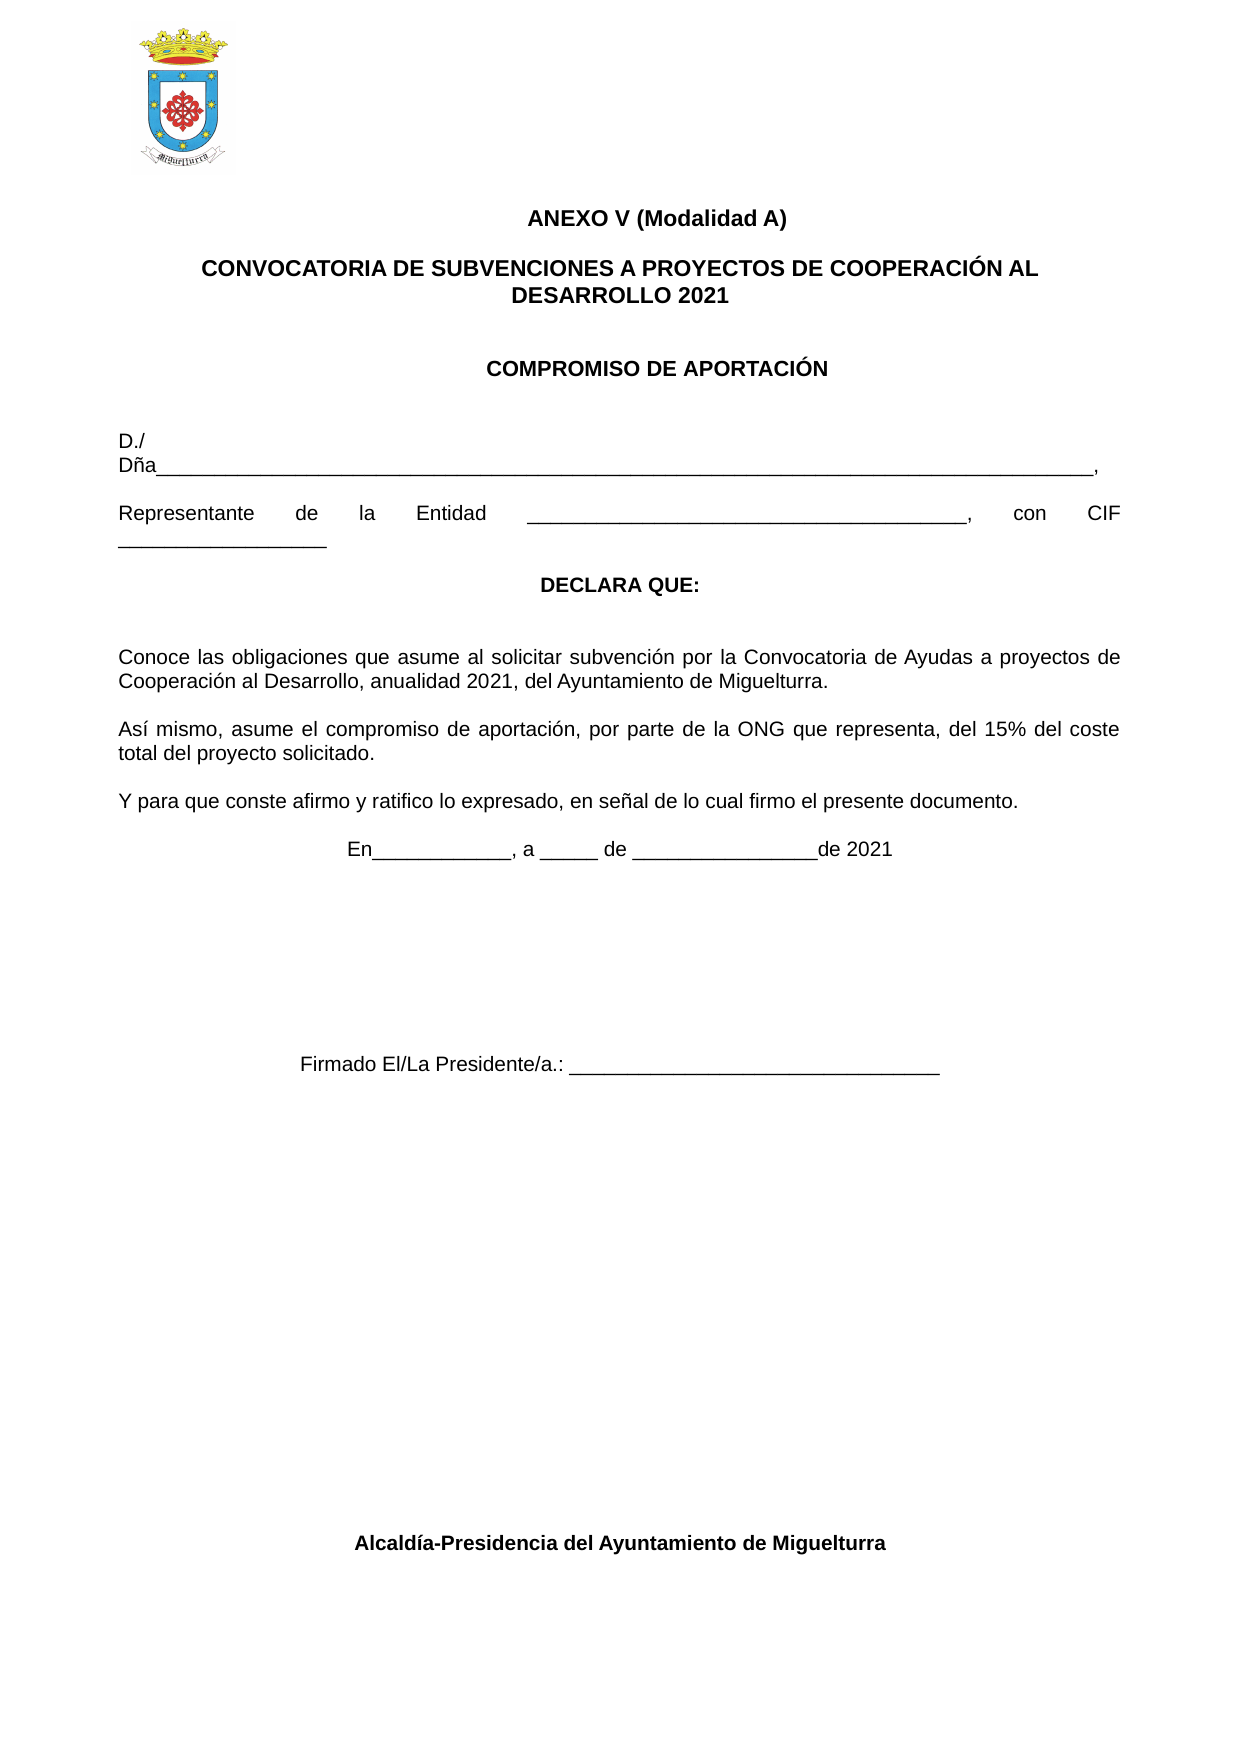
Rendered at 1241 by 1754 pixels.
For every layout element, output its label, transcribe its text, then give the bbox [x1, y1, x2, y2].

text Y para que conste afirmo y ratifico lo expresado, en señal de lo cual firmo el presente documento. [118, 788, 1122, 812]
text Conoce las obligaciones que asume al solicitar subvención por la Convocatoria de Ayudas a proyectos de Cooperación al Desarrollo, anualidad 2021, del Ayuntamiento de Miguelturra. [118, 645, 1122, 693]
text CONVOCATORIA DE SUBVENCIONES A PROYECTOS DE COOPERACIÓN AL DESARROLLO 2021 [118, 255, 1122, 308]
text Así mismo, asume el compromiso de aportación, por parte de la ONG que representa, del 15% del coste total del proyecto solicitado. [118, 717, 1122, 764]
text En____________, a _____ de ________________de 2021 [118, 836, 1122, 860]
text COMPROMISO DE APORTACIÓN [118, 356, 1122, 381]
text DECLARA QUE: [118, 573, 1122, 597]
picture [130, 21, 237, 175]
text D./Dña_________________________________________________________________________________, [118, 429, 1122, 477]
text Representante de la Entidad ______________________________________, con CIF __________________ [118, 501, 1122, 549]
text ANEXO V (Modalidad A) [118, 205, 1122, 231]
text Firmado El/La Presidente/a.: ________________________________ [118, 1052, 1122, 1076]
text Alcaldía-Presidencia del Ayuntamiento de Miguelturra [118, 1531, 1122, 1555]
